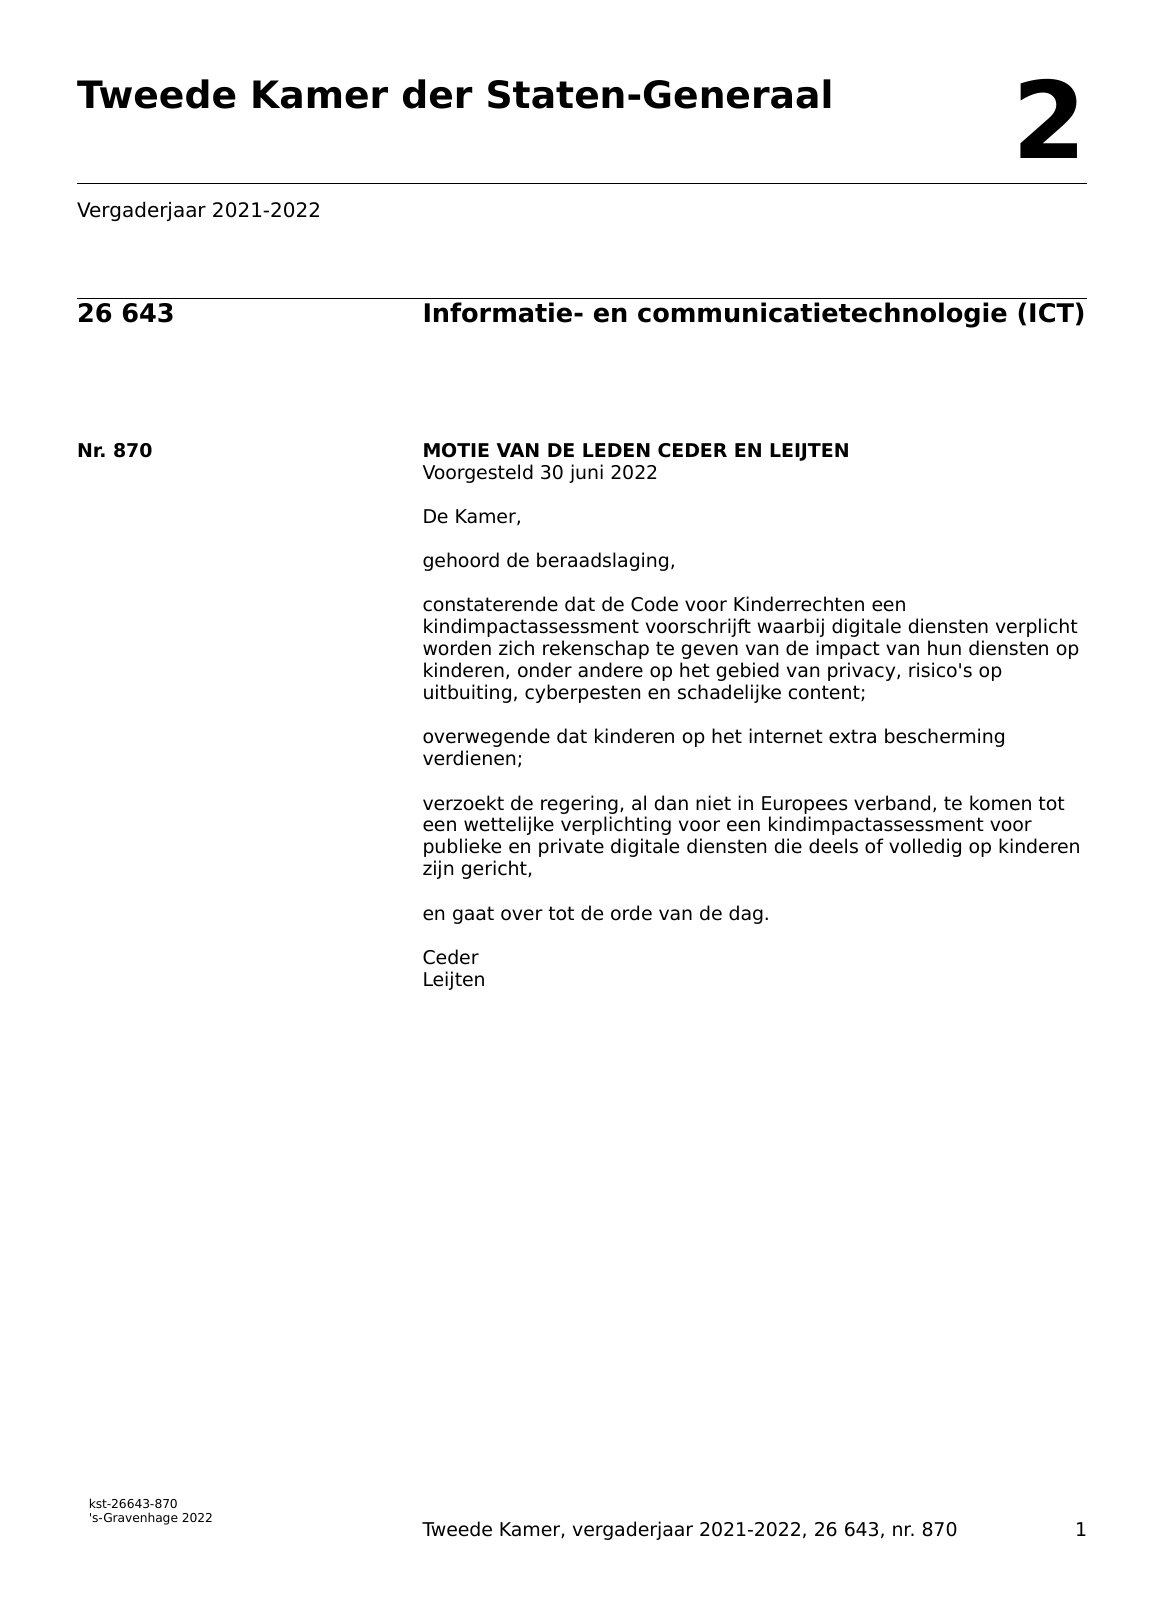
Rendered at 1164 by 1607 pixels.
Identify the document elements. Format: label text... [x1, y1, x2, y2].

text verzoekt de regering, al dan niet in Europees verband, te komen tot een wettelijke verplichting voor een kindimpactassessment voor publieke en private digitale diensten die deels of volledig op kinderen zijn gericht, [422, 792, 1087, 880]
text De Kamer, [422, 506, 1087, 528]
text Ceder [422, 947, 1087, 969]
text constaterende dat de Code voor Kinderrechten een kindimpactassessment voorschrijft waarbij digitale diensten verplicht worden zich rekenschap te geven van de impact van hun diensten op kinderen, onder andere op het gebied van privacy, risico's op uitbuiting, cyberpesten en schadelijke content; [422, 594, 1087, 704]
text Leijten [422, 969, 1087, 991]
table_cell Vergaderjaar 2021-2022 [77, 184, 1087, 298]
text gehoord de beraadslaging, [422, 550, 1087, 572]
text Voorgesteld 30 juni 2022 [422, 462, 1087, 484]
text 's-Gravenhage 2022 [88, 1511, 323, 1525]
table_header Tweede Kamer der Staten-Generaal [77, 59, 886, 183]
text overwegende dat kinderen op het internet extra bescherming verdienen; [422, 726, 1087, 770]
text kst-26643-870 [88, 1497, 323, 1511]
table_header 2 [886, 59, 1087, 183]
subtitle Nr. 870 MOTIE VAN DE LEDEN CEDER EN LEIJTEN [77, 440, 1087, 462]
text en gaat over tot de orde van de dag. [422, 902, 1087, 924]
subtitle 26 643 Informatie- en communicatietechnologie (ICT) [77, 299, 1087, 329]
